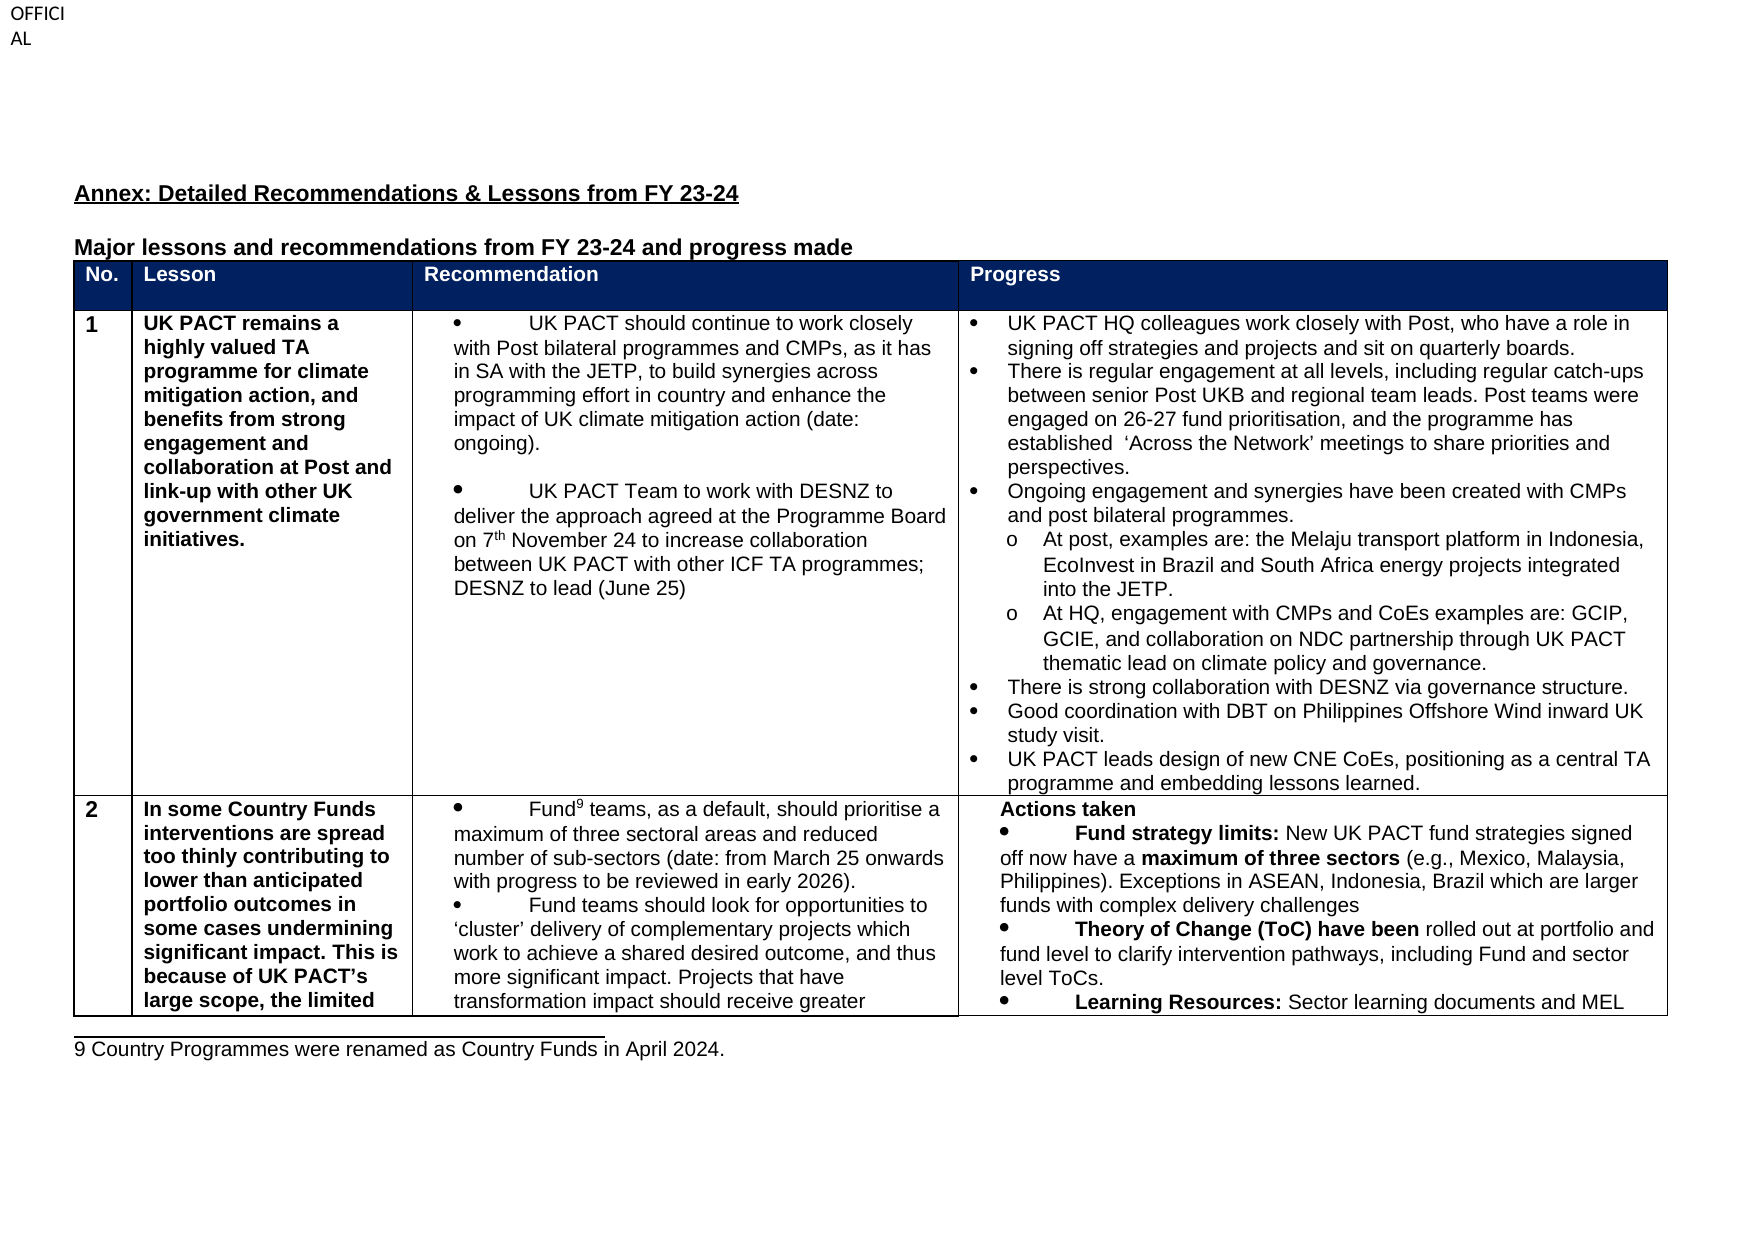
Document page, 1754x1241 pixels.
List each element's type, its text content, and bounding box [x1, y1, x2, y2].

table_header Lesson [133, 262, 412, 310]
table_cell 1 [75, 311, 131, 795]
table_cell UK PACT HQ colleagues work closely with Post, who have a role in signing off strategies and projects and sit on quarterly boards. There is regular engagement at all levels, including regular catch-ups between senior Post UKB and regional team leads. Post teams were engaged on 26-27 fund prioritisation, and the programme has established ‘Across the Network’ meetings to share priorities and perspectives. Ongoing engagement and synergies have been created with CMPs and post bilateral programmes. At post, examples are: the Melaju transport platform in Indonesia, EcoInvest in Brazil and South Africa energy projects integrated into the JETP. At HQ, engagement with CMPs and CoEs examples are: GCIP, GCIE, and collaboration on NDC partnership through UK PACT thematic lead on climate policy and governance. There is strong collaboration with DESNZ via governance structure. Good coordination with DBT on Philippines Offshore Wind inward UK study visit. UK PACT leads design of new CNE CoEs, positioning as a central TA programme and embedding lessons learned. [959, 311, 1667, 795]
table_cell Fund teams, as a default, should prioritise a maximum of three sectoral areas and reduced number of sub-sectors (date: from March 25 onwards with progress to be reviewed in early 2026). Fund teams should look for opportunities to ‘cluster’ delivery of complementary projects which work to achieve a shared desired outcome, and thus more significant impact. Projects that have transformation impact should receive greater [413, 796, 958, 1015]
table_header Progress [959, 261, 1667, 310]
table_header No. [75, 262, 131, 310]
table_cell Actions taken Fund strategy limits: New UK PACT fund strategies signed off now have a maximum of three sectors (e.g., Mexico, Malaysia, Philippines). Exceptions in ASEAN, Indonesia, Brazil which are larger funds with complex delivery challenges Theory of Change (ToC) have been rolled out at portfolio and fund level to clarify intervention pathways, including Fund and sector level ToCs. Learning Resources: Sector learning documents and MEL [959, 796, 1667, 1015]
text Major lessons and recommendations from FY 23-24 and progress made [74, 234, 1680, 260]
text Annex: Detailed Recommendations & Lessons from FY 23-24 [74, 179, 1680, 206]
table_cell UK PACT remains a highly valued TA programme for climate mitigation action, and benefits from strong engagement and collaboration at Post and link-up with other UK government climate initiatives. [133, 311, 412, 795]
table_cell In some Country Funds interventions are spread too thinly contributing to lower than anticipated portfolio outcomes in some cases undermining significant impact. This is because of UK PACT’s large scope, the limited [133, 796, 412, 1015]
table_header Recommendation [413, 262, 958, 310]
table_cell UK PACT should continue to work closely with Post bilateral programmes and CMPs, as it has in SA with the JETP, to build synergies across programming effort in country and enhance the impact of UK climate mitigation action (date: ongoing). UK PACT Team to work with DESNZ to deliver the approach agreed at the Programme Board on 7th November 24 to increase collaboration between UK PACT with other ICF TA programmes; DESNZ to lead (June 25) [413, 311, 958, 795]
table_cell 2 [75, 796, 131, 1015]
